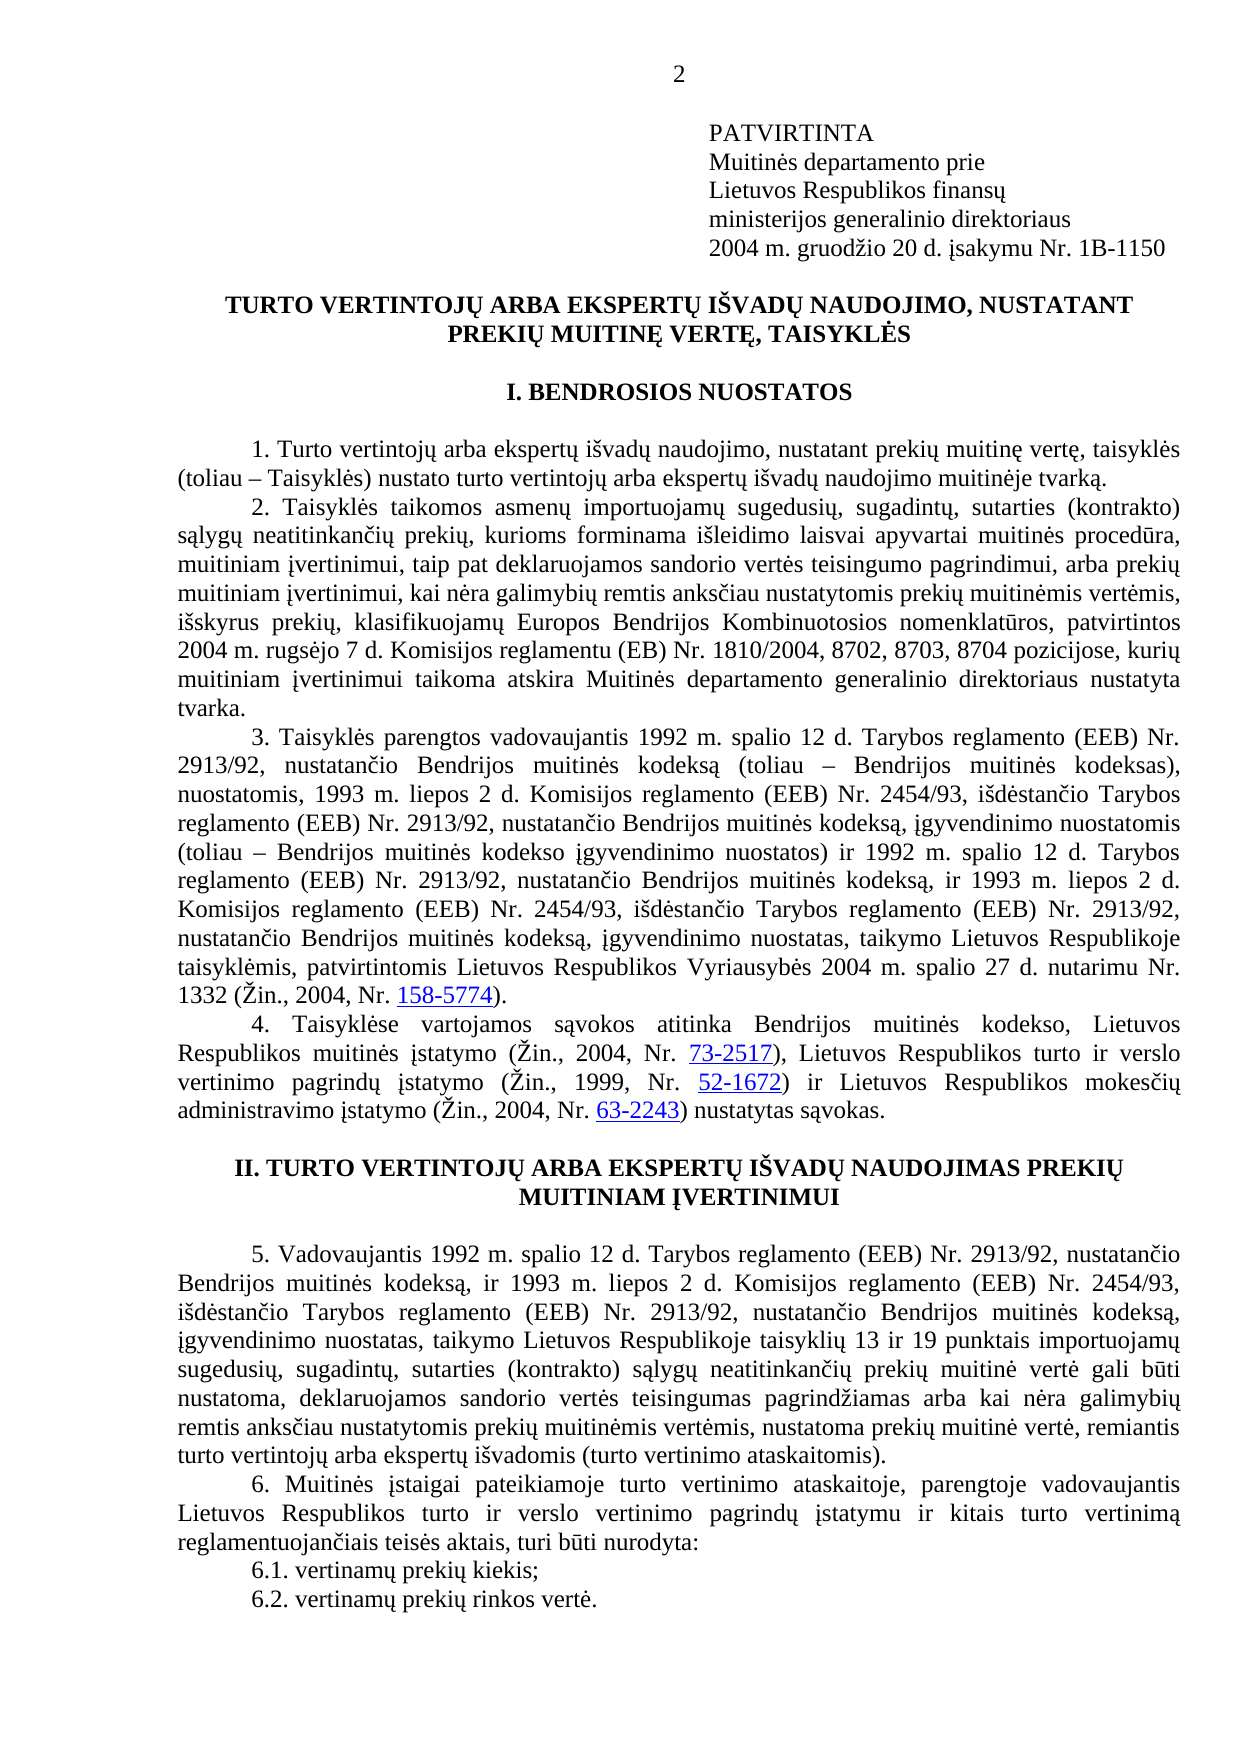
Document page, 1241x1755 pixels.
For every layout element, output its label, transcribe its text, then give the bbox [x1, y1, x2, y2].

text 2. Taisyklės taikomos asmenų importuojamų sugedusių, sugadintų, sutarties (kontrakto) sąlygų neatitinkančių prekių, kurioms forminama išleidimo laisvai apyvartai muitinės procedūra, muitiniam įvertinimui, taip pat deklaruojamos sandorio vertės teisingumo pagrindimui, arba prekių muitiniam įvertinimui, kai nėra galimybių remtis anksčiau nustatytomis prekių muitinėmis vertėmis, išskyrus prekių, klasifikuojamų Europos Bendrijos Kombinuotosios nomenklatūros, patvirtintos 2004 m. rugsėjo 7 d. Komisijos reglamentu (EB) Nr. 1810/2004, 8702, 8703, 8704 pozicijose, kurių muitiniam įvertinimui taikoma atskira Muitinės departamento generalinio direktoriaus nustatyta tvarka. [177, 492, 1181, 722]
text 6.1. vertinamų prekių kiekis; [177, 1556, 1181, 1584]
text Muitinės departamento prie [177, 147, 1181, 176]
text II. Turto vertintojų arba ekspertų išvadų naudojimas prekių muitiniam įvertinimui [177, 1153, 1181, 1211]
text turto vertintojų arba ekspertų išvadų naudojimo, nustatant prekių muitinę vertę, taisyklės [177, 291, 1181, 348]
text 1. Turto vertintojų arba ekspertų išvadų naudojimo, nustatant prekių muitinę vertę, taisyklės (toliau – Taisyklės) nustato turto vertintojų arba ekspertų išvadų naudojimo muitinėje tvarką. [177, 434, 1181, 492]
text I. BENDROSIOS NUOSTATOS [177, 377, 1181, 406]
text 2004 m. gruodžio 20 d. įsakymu Nr. 1B-1150 [177, 233, 1181, 262]
text PATVIRTINTA [709, 118, 1181, 147]
text 4. Taisyklėse vartojamos sąvokos atitinka Bendrijos muitinės kodekso, Lietuvos Respublikos muitinės įstatymo (Žin., 2004, Nr. 73-2517), Lietuvos Respublikos turto ir verslo vertinimo pagrindų įstatymo (Žin., 1999, Nr. 52-1672) ir Lietuvos Respublikos mokesčių administravimo įstatymo (Žin., 2004, Nr. 63-2243) nustatytas sąvokas. [177, 1009, 1181, 1124]
text 5. Vadovaujantis 1992 m. spalio 12 d. Tarybos reglamento (EEB) Nr. 2913/92, nustatančio Bendrijos muitinės kodeksą, ir 1993 m. liepos 2 d. Komisijos reglamento (EEB) Nr. 2454/93, išdėstančio Tarybos reglamento (EEB) Nr. 2913/92, nustatančio Bendrijos muitinės kodeksą, įgyvendinimo nuostatas, taikymo Lietuvos Respublikoje taisyklių 13 ir 19 punktais importuojamų sugedusių, sugadintų, sutarties (kontrakto) sąlygų neatitinkančių prekių muitinė vertė gali būti nustatoma, deklaruojamos sandorio vertės teisingumas pagrindžiamas arba kai nėra galimybių remtis anksčiau nustatytomis prekių muitinėmis vertėmis, nustatoma prekių muitinė vertė, remiantis turto vertintojų arba ekspertų išvadomis (turto vertinimo ataskaitomis). [177, 1239, 1181, 1469]
text 3. Taisyklės parengtos vadovaujantis 1992 m. spalio 12 d. Tarybos reglamento (EEB) Nr. 2913/92, nustatančio Bendrijos muitinės kodeksą (toliau – Bendrijos muitinės kodeksas), nuostatomis, 1993 m. liepos 2 d. Komisijos reglamento (EEB) Nr. 2454/93, išdėstančio Tarybos reglamento (EEB) Nr. 2913/92, nustatančio Bendrijos muitinės kodeksą, įgyvendinimo nuostatomis (toliau – Bendrijos muitinės kodekso įgyvendinimo nuostatos) ir 1992 m. spalio 12 d. Tarybos reglamento (EEB) Nr. 2913/92, nustatančio Bendrijos muitinės kodeksą, ir 1993 m. liepos 2 d. Komisijos reglamento (EEB) Nr. 2454/93, išdėstančio Tarybos reglamento (EEB) Nr. 2913/92, nustatančio Bendrijos muitinės kodeksą, įgyvendinimo nuostatas, taikymo Lietuvos Respublikoje taisyklėmis, patvirtintomis Lietuvos Respublikos Vyriausybės 2004 m. spalio 27 d. nutarimu Nr. 1332 (Žin., 2004, Nr. 158-5774). [177, 722, 1181, 1009]
text ministerijos generalinio direktoriaus [177, 204, 1181, 233]
text 6.2. vertinamų prekių rinkos vertė. [177, 1584, 1181, 1613]
text Lietuvos Respublikos finansų [177, 176, 1181, 204]
text 6. Muitinės įstaigai pateikiamoje turto vertinimo ataskaitoje, parengtoje vadovaujantis Lietuvos Respublikos turto ir verslo vertinimo pagrindų įstatymu ir kitais turto vertinimą reglamentuojančiais teisės aktais, turi būti nurodyta: [177, 1469, 1181, 1556]
